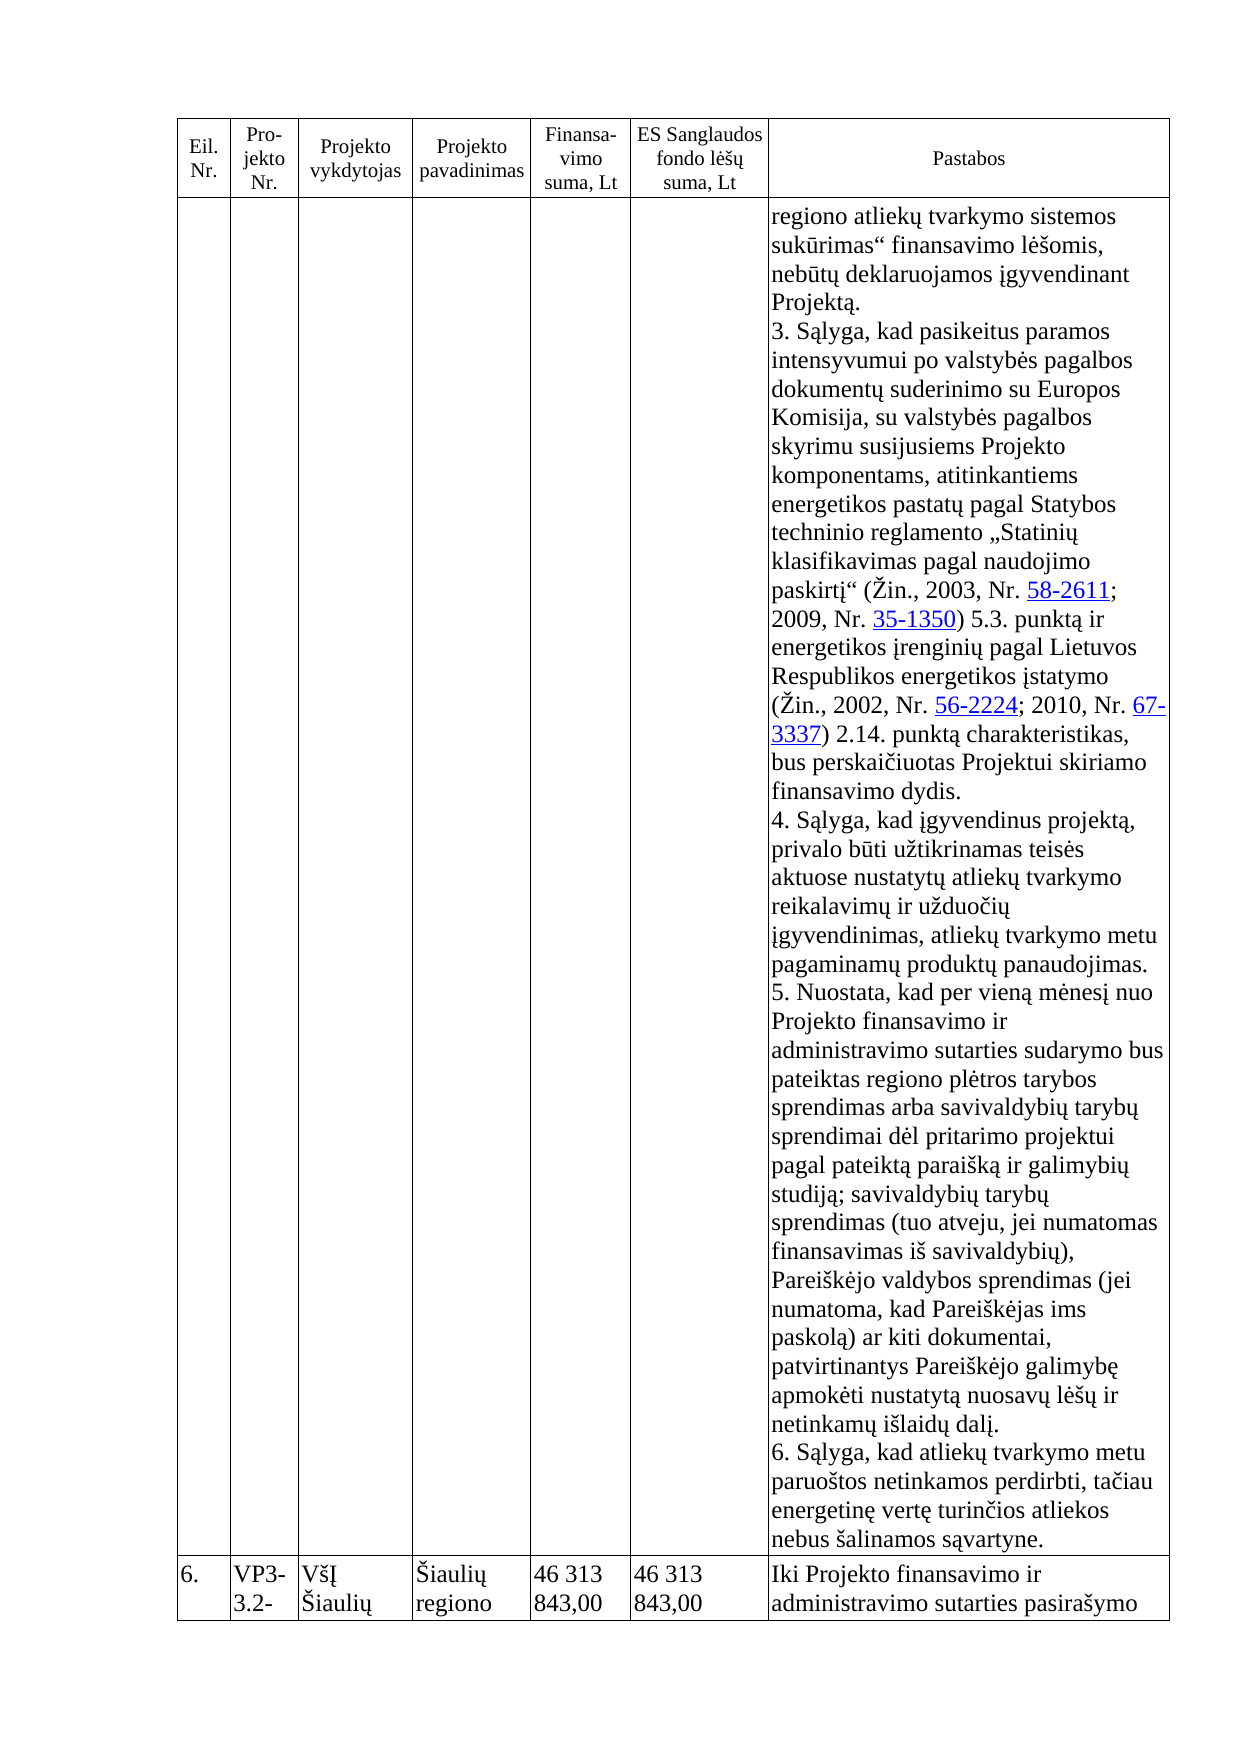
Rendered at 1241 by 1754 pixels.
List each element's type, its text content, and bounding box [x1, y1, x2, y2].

table_cell [631, 198, 768, 1555]
table_header Projekto pavadinimas [413, 119, 530, 197]
table_cell [231, 198, 298, 1555]
table_header ES Sanglaudos fondo lėšų suma, Lt [631, 119, 768, 197]
table_cell Šiaulių regiono [413, 1556, 530, 1620]
table_cell VP3-3.2- [231, 1556, 298, 1620]
table_cell [413, 198, 530, 1555]
table_header Pro-jekto Nr. [231, 119, 298, 197]
table_cell regiono atliekų tvarkymo sistemos sukūrimas“ finansavimo lėšomis, nebūtų deklaruojamos įgyvendinant Projektą. 3. Sąlyga, kad pasikeitus paramos intensyvumui po valstybės pagalbos dokumentų suderinimo su Europos Komisija, su valstybės pagalbos skyrimu susijusiems Projekto komponentams, atitinkantiems energetikos pastatų pagal Statybos techninio reglamento „Statinių klasifikavimas pagal naudojimo paskirtį“ (Žin., 2003, Nr. 58-2611; 2009, Nr. 35-1350) 5.3. punktą ir energetikos įrenginių pagal Lietuvos Respublikos energetikos įstatymo (Žin., 2002, Nr. 56-2224; 2010, Nr. 67-3337) 2.14. punktą charakteristikas, bus perskaičiuotas Projektui skiriamo finansavimo dydis. 4. Sąlyga, kad įgyvendinus projektą, privalo būti užtikrinamas teisės aktuose nustatytų atliekų tvarkymo reikalavimų ir užduočių įgyvendinimas, atliekų tvarkymo metu pagaminamų produktų panaudojimas. 5. Nuostata, kad per vieną mėnesį nuo Projekto finansavimo ir administravimo sutarties sudarymo bus pateiktas regiono plėtros tarybos sprendimas arba savivaldybių tarybų sprendimai dėl pritarimo projektui pagal pateiktą paraišką ir galimybių studiją; savivaldybių tarybų sprendimas (tuo atveju, jei numatomas finansavimas iš savivaldybių), Pareiškėjo valdybos sprendimas (jei numatoma, kad Pareiškėjas ims paskolą) ar kiti dokumentai, patvirtinantys Pareiškėjo galimybę apmokėti nustatytą nuosavų lėšų ir netinkamų išlaidų dalį. 6. Sąlyga, kad atliekų tvarkymo metu paruoštos netinkamos perdirbti, tačiau energetinę vertę turinčios atliekos nebus šalinamos sąvartyne. [769, 198, 1169, 1555]
table_cell Iki Projekto finansavimo ir administravimo sutarties pasirašymo [769, 1556, 1169, 1620]
table_header Pastabos [769, 119, 1169, 197]
table_cell 46 313 843,00 [631, 1556, 768, 1620]
table_cell [299, 198, 412, 1555]
table_cell 46 313 843,00 [531, 1556, 630, 1620]
table_cell VšĮ Šiaulių [299, 1556, 412, 1620]
table_cell 6. [178, 1556, 230, 1620]
table_cell [531, 198, 630, 1555]
table_header Finansa-vimo suma, Lt [531, 119, 630, 197]
table_header Eil. Nr. [178, 119, 230, 197]
table_header Projekto vykdytojas [299, 119, 412, 197]
table_cell [178, 198, 230, 1555]
